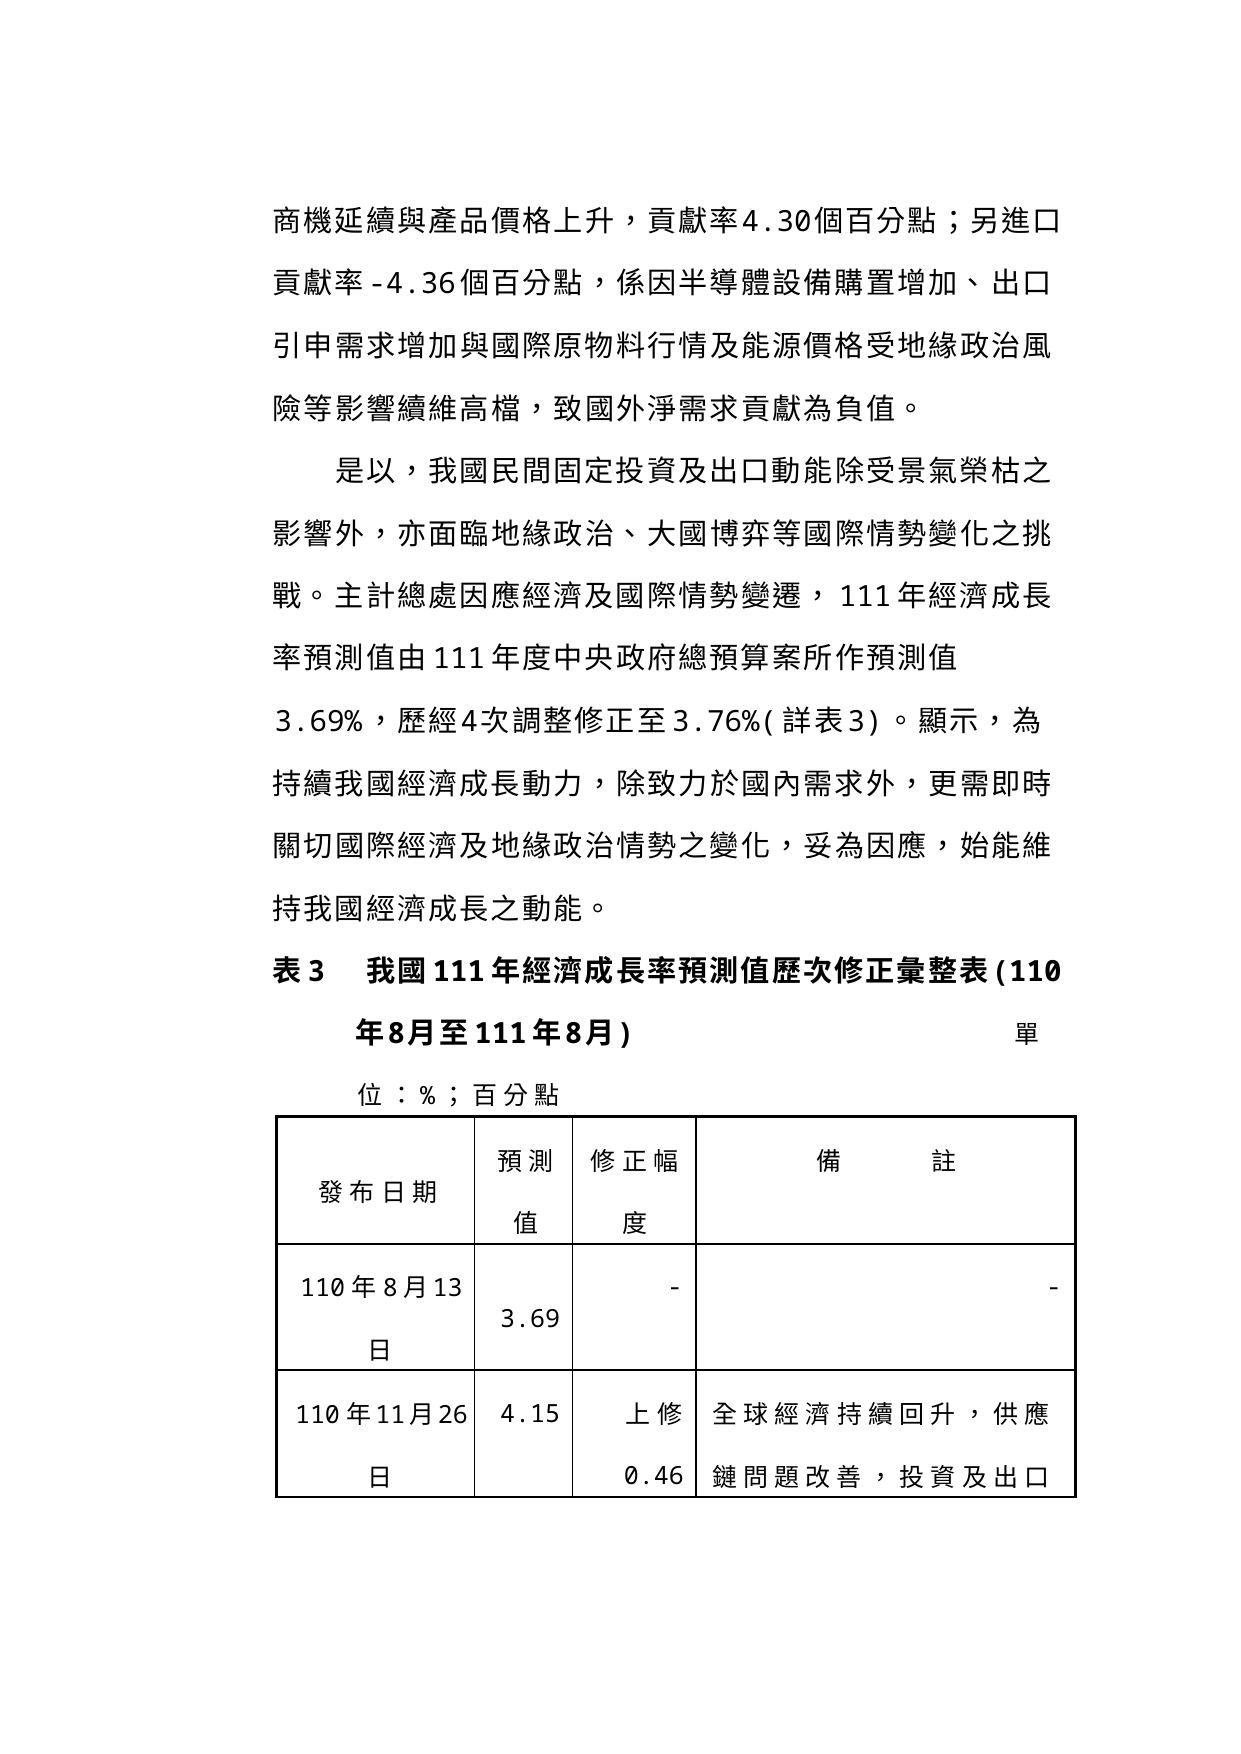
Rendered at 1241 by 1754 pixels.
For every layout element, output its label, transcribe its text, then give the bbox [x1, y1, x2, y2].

table_header 備 註 [697, 1118, 1074, 1243]
text 商機延續與產品價格上升，貢獻率4.30個百分點；另進口貢獻率-4.36個百分點，係因半導體設備購置增加、出口引申需求增加與國際原物料行情及能源價格受地緣政治風險等影響續維高檔，致國外淨需求貢獻為負值。 [266, 177, 1063, 427]
table_cell 全球經濟持續回升，供應鏈問題改善，投資及出口 [697, 1371, 1074, 1496]
table_cell - [573, 1245, 695, 1369]
text 表3 我國111年經濟成長率預測值歷次修正彙整表(110年8月至111年8月) 單位：%；百分點 [266, 927, 1063, 1115]
table_cell 3.69 [475, 1245, 572, 1369]
table_cell 上修0.46 [573, 1371, 695, 1496]
table_cell 110年8月13日 [278, 1245, 474, 1369]
table_header 預測值 [475, 1118, 572, 1243]
table_cell - [697, 1245, 1074, 1369]
text 是以，我國民間固定投資及出口動能除受景氣榮枯之影響外，亦面臨地緣政治、大國博弈等國際情勢變化之挑戰。主計總處因應經濟及國際情勢變遷，111年經濟成長率預測值由111年度中央政府總預算案所作預測值3.69%，歷經4次調整修正至3.76%(詳表3)。顯示，為持續我國經濟成長動力，除致力於國內需求外，更需即時關切國際經濟及地緣政治情勢之變化，妥為因應，始能維持我國經濟成長之動能。 [266, 427, 1063, 927]
table_header 發布日期 [278, 1118, 474, 1243]
table_cell 110年11月26日 [278, 1371, 474, 1496]
table_header 修正幅度 [573, 1118, 695, 1243]
table_cell 4.15 [475, 1371, 572, 1496]
